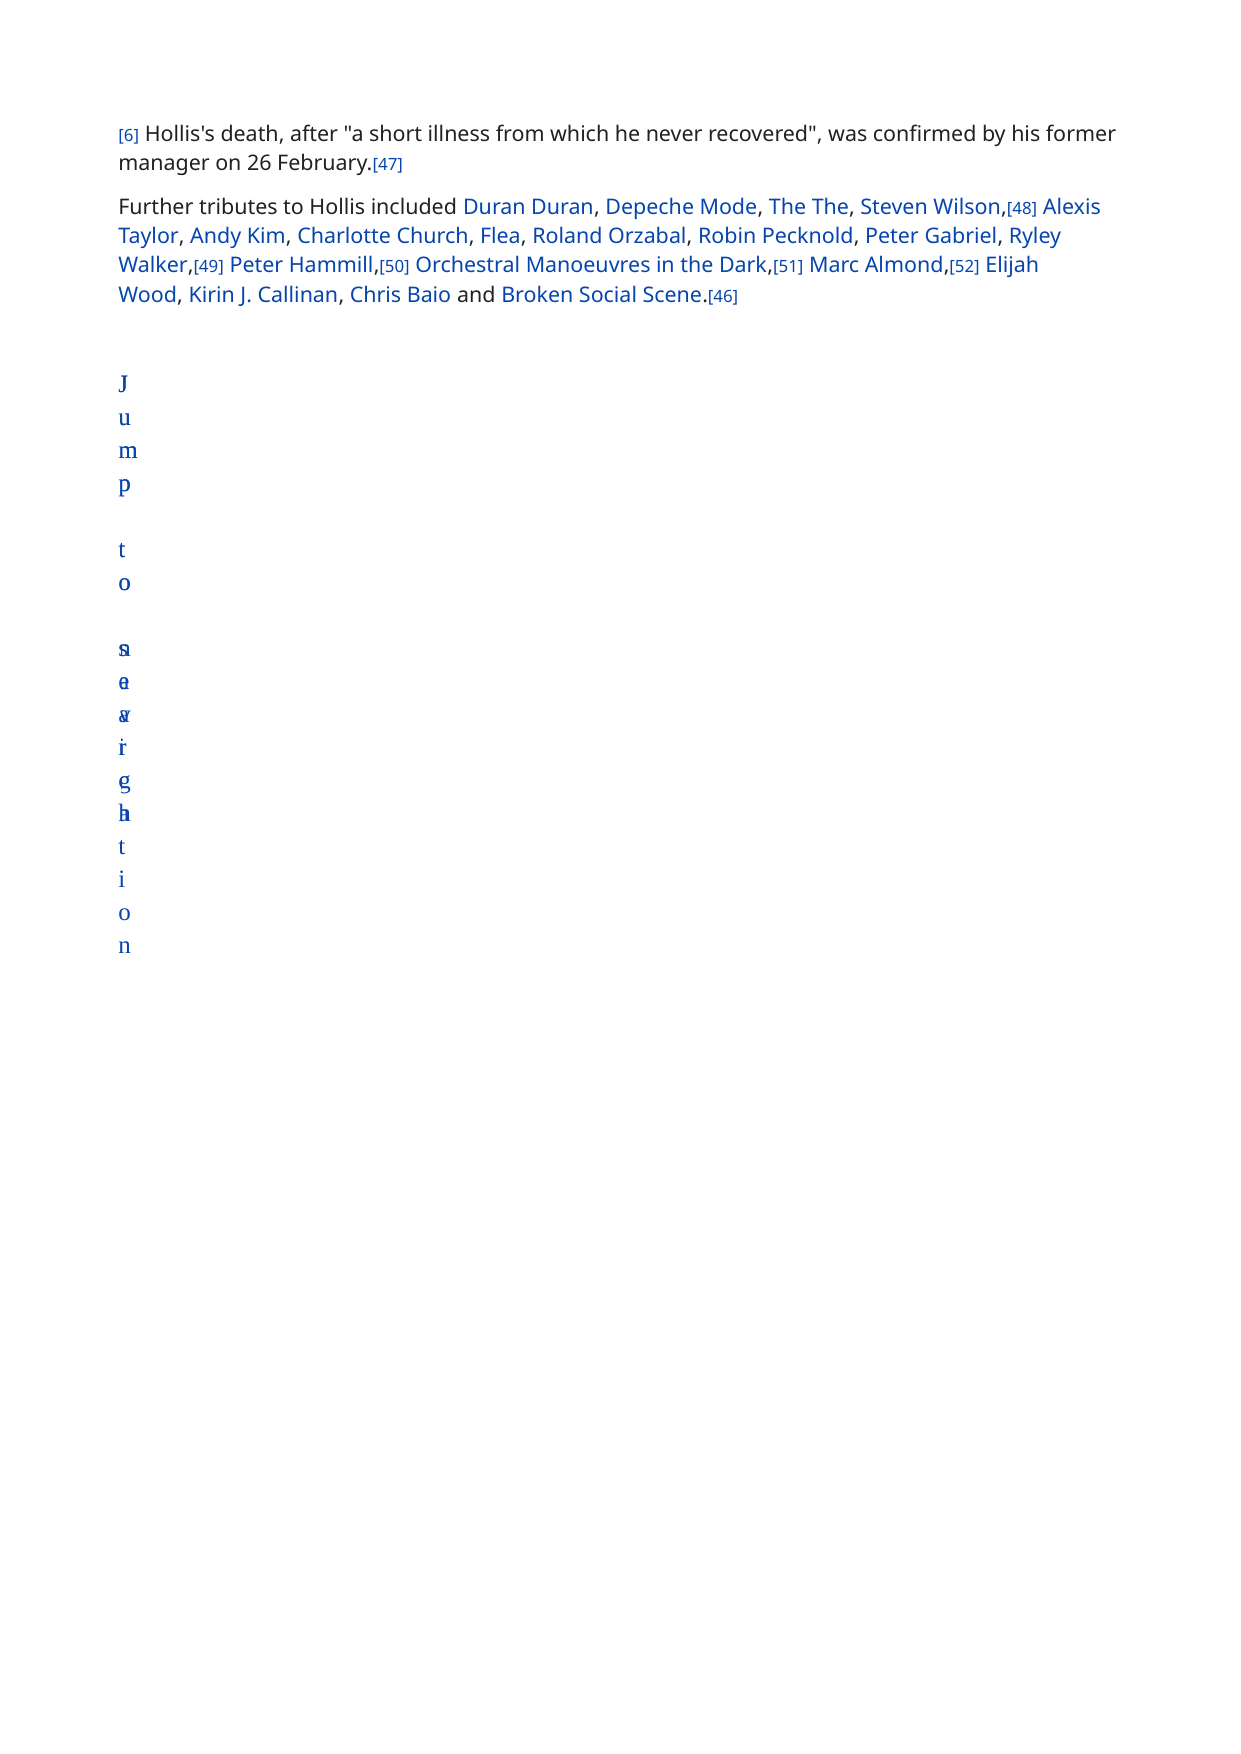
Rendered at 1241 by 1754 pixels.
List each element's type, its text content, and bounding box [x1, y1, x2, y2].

text Further tributes to Hollis included Duran Duran, Depeche Mode, The The, Steven Wilson,[48] Alexis Taylor, Andy Kim, Charlotte Church, Flea, Roland Orzabal, Robin Pecknold, Peter Gabriel, Ryley Walker,[49] Peter Hammill,[50] Orchestral Manoeuvres in the Dark,[51] Marc Almond,[52] Elijah Wood, Kirin J. Callinan, Chris Baio and Broken Social Scene.[46] [118, 191, 1122, 308]
text [6] Hollis's death, after "a short illness from which he never recovered", was confirmed by his former manager on 26 February.[47] [118, 118, 1122, 177]
